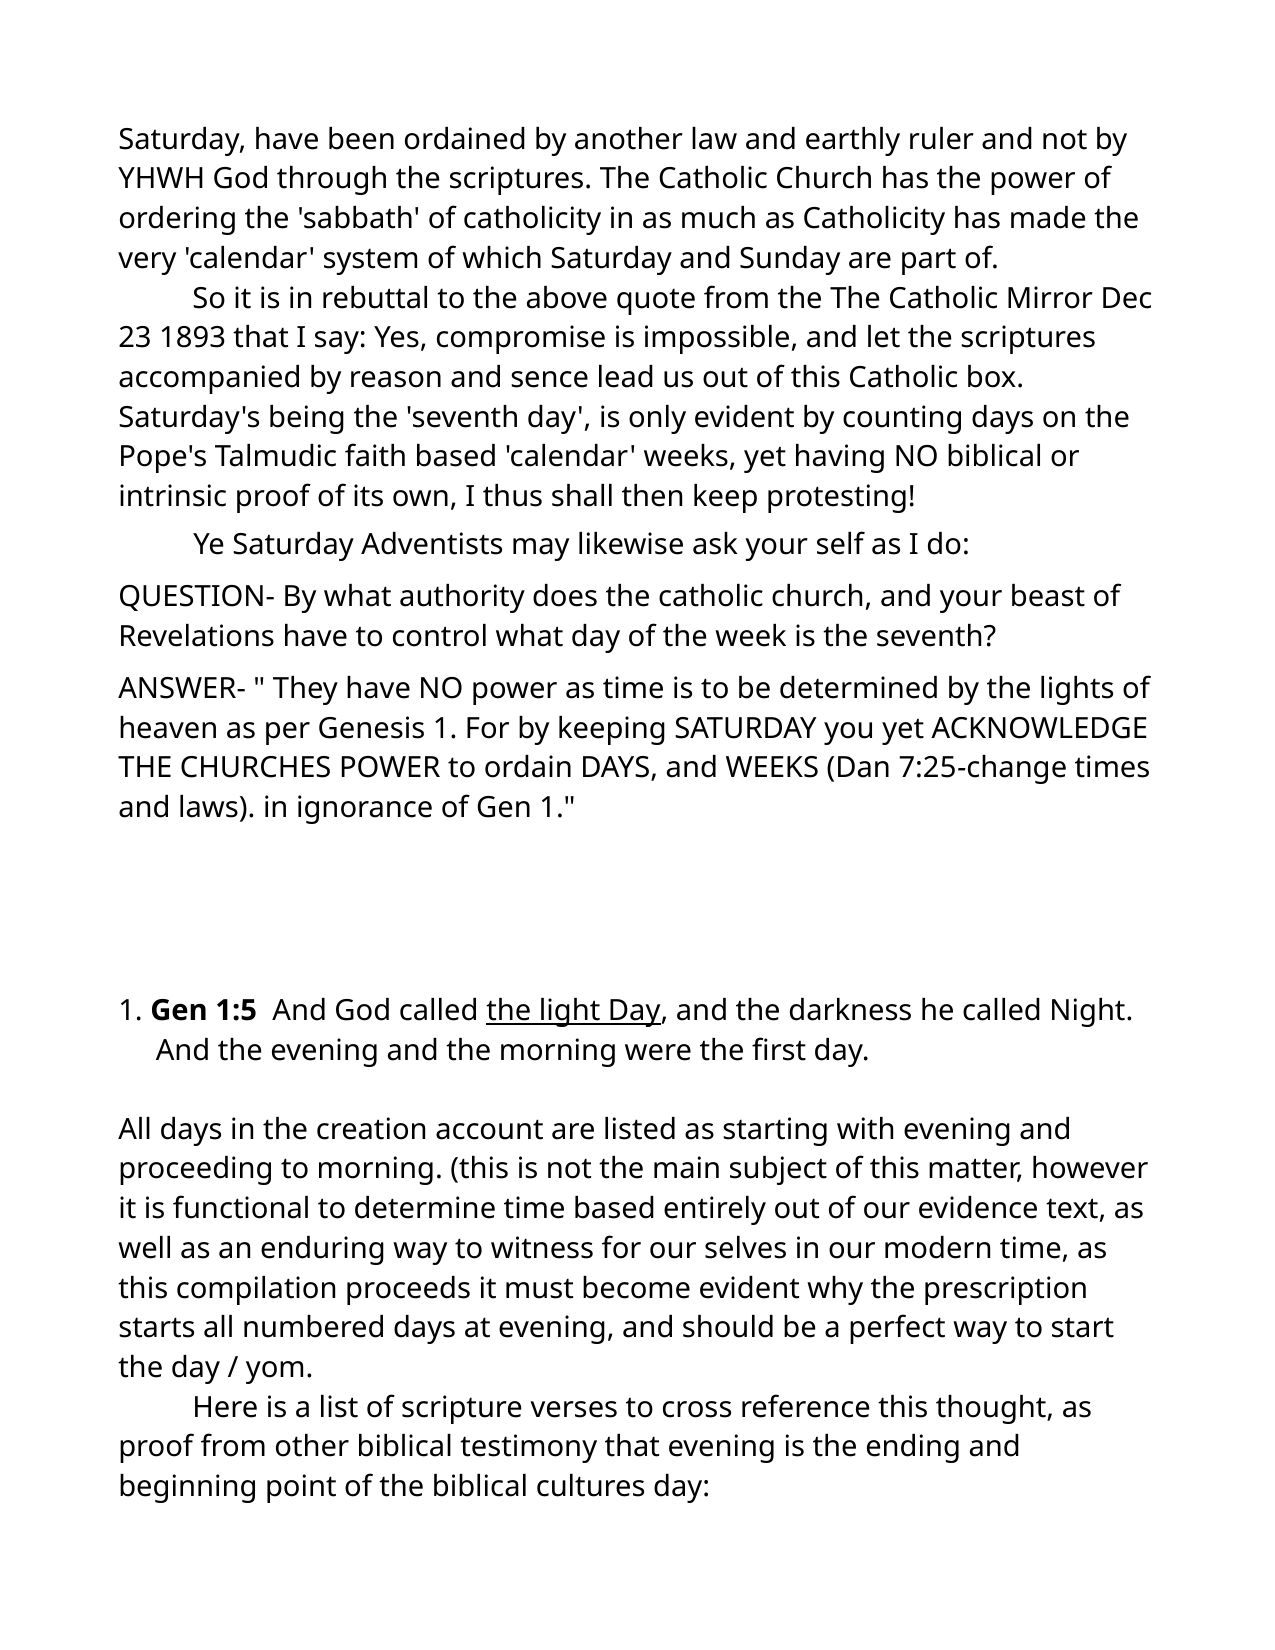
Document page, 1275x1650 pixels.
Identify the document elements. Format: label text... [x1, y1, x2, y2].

text QUESTION- By what authority does the catholic church, and your beast of Revelations have to control what day of the week is the seventh? [118, 576, 1157, 655]
text Ye Saturday Adventists may likewise ask your self as I do: [118, 523, 1157, 563]
text Saturday, have been ordained by another law and earthly ruler and not by YHWH God through the scriptures. The Catholic Church has the power of ordering the 'sabbath' of catholicity in as much as Catholicity has made the very 'calendar' system of which Saturday and Sunday are part of. [118, 118, 1157, 277]
text ANSWER- " They have NO power as time is to be determined by the lights of heaven as per Genesis 1. For by keeping SATURDAY you yet ACKNOWLEDGE THE CHURCHES POWER to ordain DAYS, and WEEKS (Dan 7:25-change times and laws). in ignorance of Gen 1." [118, 667, 1157, 826]
text All days in the creation account are listed as starting with evening and proceeding to morning. (this is not the main subject of this matter, however it is functional to determine time based entirely out of our evidence text, as well as an enduring way to witness for our selves in our modern time, as this compilation proceeds it must become evident why the prescription starts all numbered days at evening, and should be a perfect way to start the day / yom. [118, 1108, 1157, 1386]
text 1. Gen 1:5 And God called the light Day, and the darkness he called Night. And the evening and the morning were the first day. [118, 989, 1157, 1068]
text Here is a list of scripture verses to cross reference this thought, as proof from other biblical testimony that evening is the ending and beginning point of the biblical cultures day: [118, 1386, 1157, 1505]
text So it is in rebuttal to the above quote from the The Catholic Mirror Dec 23 1893 that I say: Yes, compromise is impossible, and let the scriptures accompanied by reason and sence lead us out of this Catholic box. Saturday's being the 'seventh day', is only evident by counting days on the Pope's Talmudic faith based 'calendar' weeks, yet having NO biblical or intrinsic proof of its own, I thus shall then keep protesting! [118, 277, 1157, 515]
